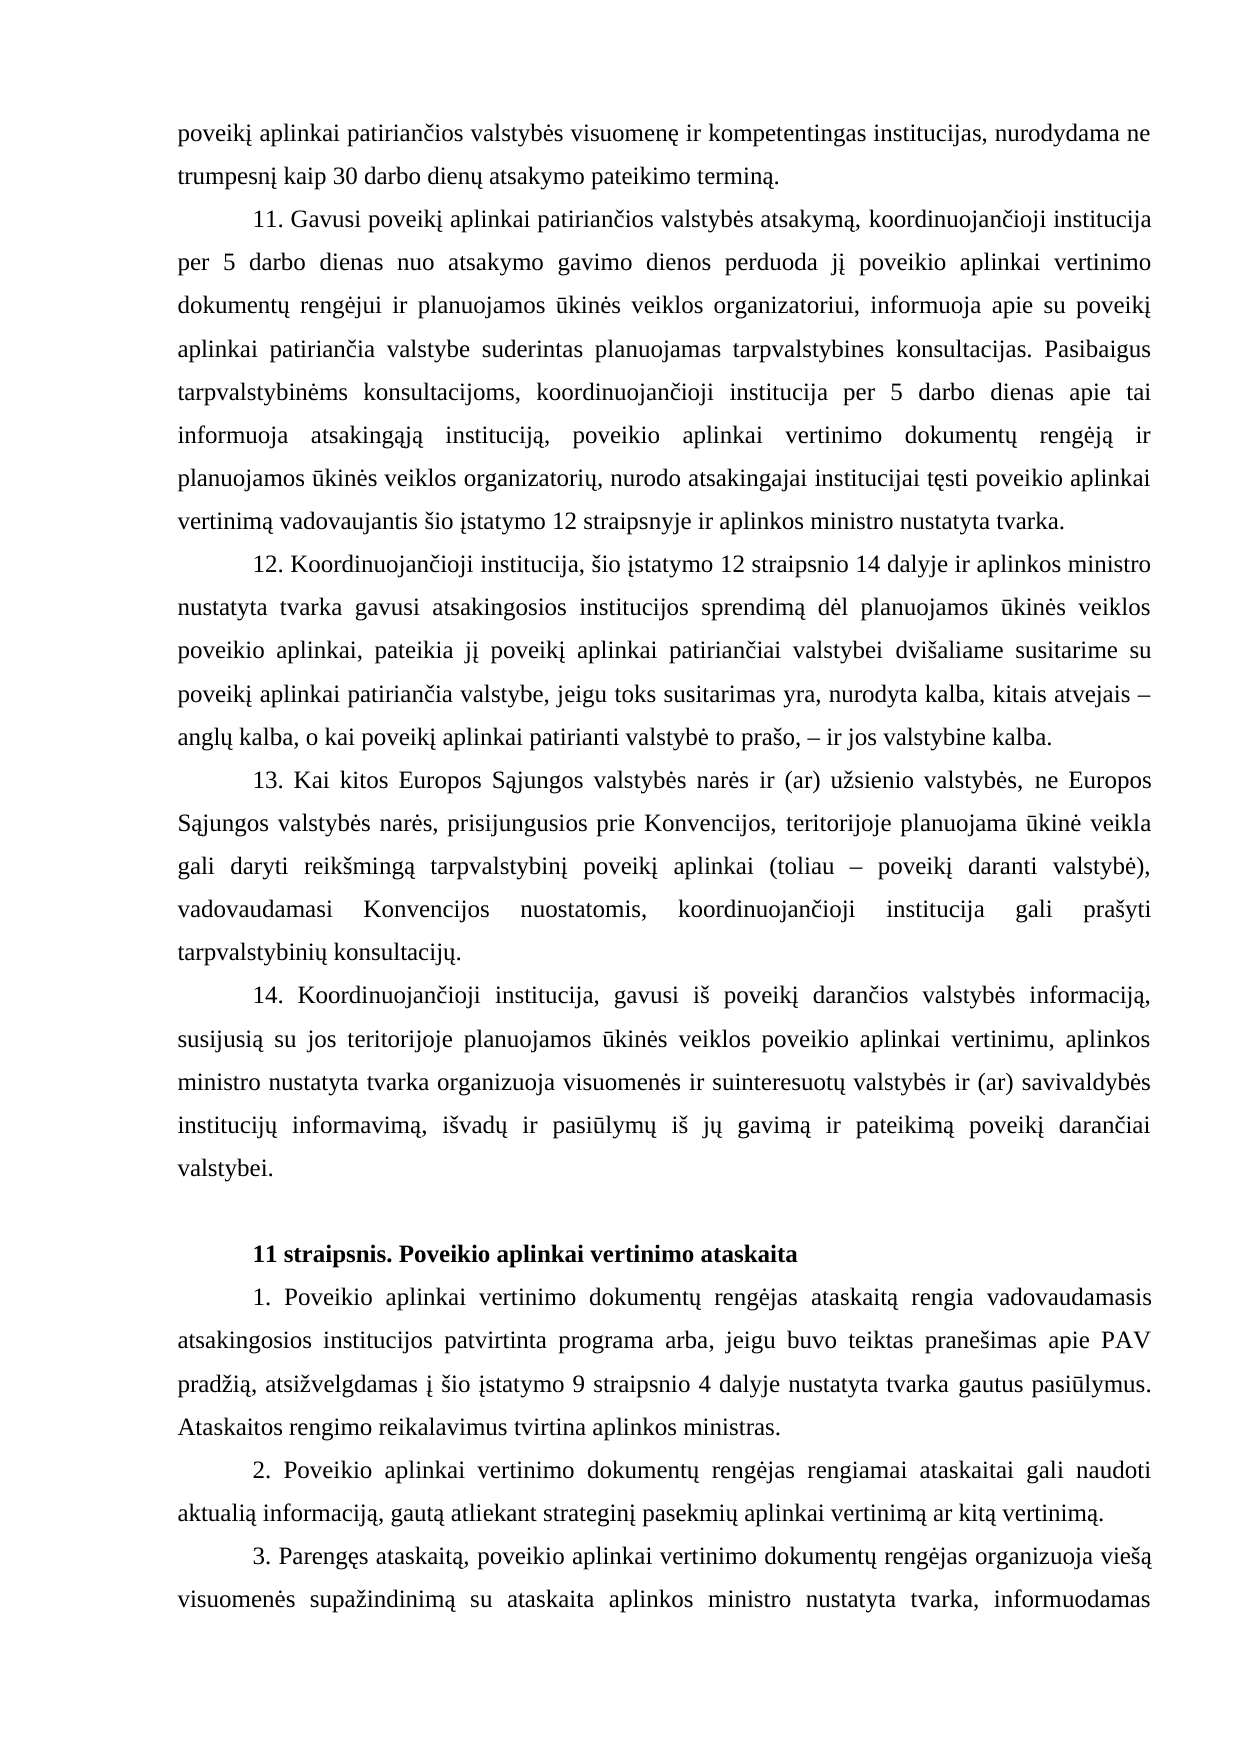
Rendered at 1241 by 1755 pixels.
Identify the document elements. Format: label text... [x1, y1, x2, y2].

text 12. Koordinuojančioji institucija, šio įstatymo 12 straipsnio 14 dalyje ir aplinkos ministro nustatyta tvarka gavusi atsakingosios institucijos sprendimą dėl planuojamos ūkinės veiklos poveikio aplinkai, pateikia jį poveikį aplinkai patiriančiai valstybei dvišaliame susitarime su poveikį aplinkai patiriančia valstybe, jeigu toks susitarimas yra, nurodyta kalba, kitais atvejais – anglų kalba, o kai poveikį aplinkai patirianti valstybė to prašo, – ir jos valstybine kalba. [177, 549, 1152, 751]
text 3. Parengęs ataskaitą, poveikio aplinkai vertinimo dokumentų rengėjas organizuoja viešą visuomenės supažindinimą su ataskaita aplinkos ministro nustatyta tvarka, informuodamas [177, 1541, 1152, 1613]
text 1. Poveikio aplinkai vertinimo dokumentų rengėjas ataskaitą rengia vadovaudamasis atsakingosios institucijos patvirtinta programa arba, jeigu buvo teiktas pranešimas apie PAV pradžią, atsižvelgdamas į šio įstatymo 9 straipsnio 4 dalyje nustatyta tvarka gautus pasiūlymus. Ataskaitos rengimo reikalavimus tvirtina aplinkos ministras. [177, 1282, 1152, 1441]
text 13. Kai kitos Europos Sąjungos valstybės narės ir (ar) užsienio valstybės, ne Europos Sąjungos valstybės narės, prisijungusios prie Konvencijos, teritorijoje planuojama ūkinė veikla gali daryti reikšmingą tarpvalstybinį poveikį aplinkai (toliau – poveikį daranti valstybė), vadovaudamasi Konvencijos nuostatomis, koordinuojančioji institucija gali prašyti tarpvalstybinių konsultacijų. [177, 765, 1152, 966]
text 11. Gavusi poveikį aplinkai patiriančios valstybės atsakymą, koordinuojančioji institucija per 5 darbo dienas nuo atsakymo gavimo dienos perduoda jį poveikio aplinkai vertinimo dokumentų rengėjui ir planuojamos ūkinės veiklos organizatoriui, informuoja apie su poveikį aplinkai patiriančia valstybe suderintas planuojamas tarpvalstybines konsultacijas. Pasibaigus tarpvalstybinėms konsultacijoms, koordinuojančioji institucija per 5 darbo dienas apie tai informuoja atsakingąją instituciją, poveikio aplinkai vertinimo dokumentų rengėją ir planuojamos ūkinės veiklos organizatorių, nurodo atsakingajai institucijai tęsti poveikio aplinkai vertinimą vadovaujantis šio įstatymo 12 straipsnyje ir aplinkos ministro nustatyta tvarka. [177, 204, 1152, 535]
text poveikį aplinkai patiriančios valstybės visuomenę ir kompetentingas institucijas, nurodydama ne trumpesnį kaip 30 darbo dienų atsakymo pateikimo terminą. [177, 118, 1152, 190]
text 2. Poveikio aplinkai vertinimo dokumentų rengėjas rengiamai ataskaitai gali naudoti aktualią informaciją, gautą atliekant strateginį pasekmių aplinkai vertinimą ar kitą vertinimą. [177, 1455, 1152, 1527]
text 11 straipsnis. Poveikio aplinkai vertinimo ataskaita [177, 1239, 1152, 1268]
text 14. Koordinuojančioji institucija, gavusi iš poveikį darančios valstybės informaciją, susijusią su jos teritorijoje planuojamos ūkinės veiklos poveikio aplinkai vertinimu, aplinkos ministro nustatyta tvarka organizuoja visuomenės ir suinteresuotų valstybės ir (ar) savivaldybės institucijų informavimą, išvadų ir pasiūlymų iš jų gavimą ir pateikimą poveikį darančiai valstybei. [177, 981, 1152, 1182]
